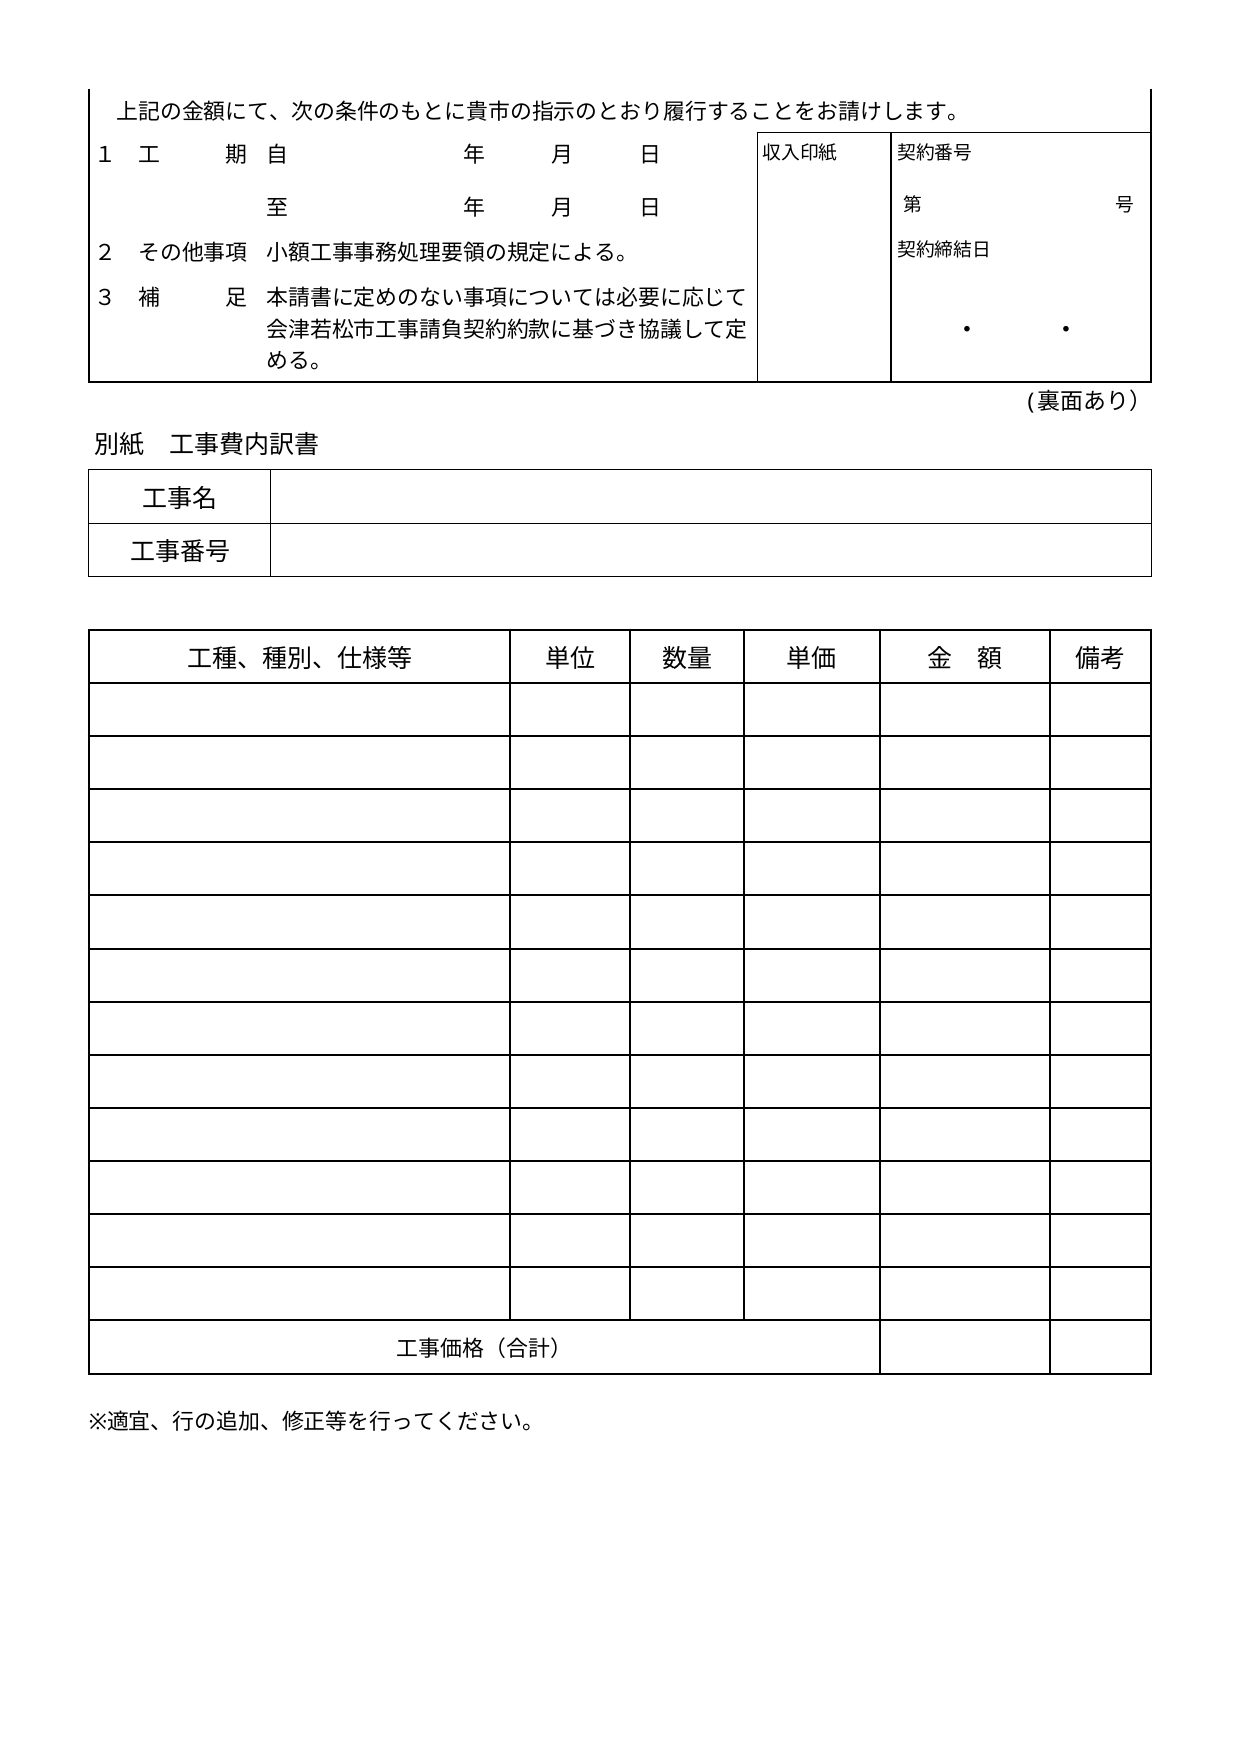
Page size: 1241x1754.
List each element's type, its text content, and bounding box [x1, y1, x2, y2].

table_cell [1087, 272, 1150, 381]
table_cell [880, 577, 1049, 629]
table_cell [631, 896, 743, 947]
table_cell [881, 896, 1049, 947]
table_cell [665, 182, 757, 227]
table_cell 至 [260, 182, 327, 227]
table_cell [745, 1215, 879, 1266]
table_cell 単位 [511, 631, 629, 682]
table_cell [1051, 843, 1150, 894]
table_cell 工種、種別、仕様等 [90, 631, 509, 682]
table_cell [90, 737, 509, 788]
table_cell 単価 [745, 631, 879, 682]
table_cell [1051, 1215, 1150, 1266]
table_cell [631, 1162, 743, 1213]
table_cell [327, 132, 342, 182]
table_cell [665, 132, 757, 182]
table_cell [511, 843, 629, 894]
table_cell [1051, 1268, 1150, 1319]
table_cell [511, 1003, 629, 1054]
table_cell 年 [458, 182, 488, 227]
table_cell [892, 272, 951, 381]
table_cell [488, 132, 546, 182]
table_cell [881, 1003, 1049, 1054]
table_cell [881, 1215, 1049, 1266]
table_cell [1051, 790, 1150, 841]
table_cell [1051, 1003, 1150, 1054]
table_cell 年 [458, 132, 488, 182]
table_cell [881, 684, 1049, 735]
table_cell [90, 182, 260, 227]
table_cell [881, 1321, 1049, 1372]
table_cell 工事名 [89, 470, 270, 522]
table_cell [90, 684, 509, 735]
table_cell 月 [546, 182, 575, 227]
table_cell [631, 950, 743, 1001]
table_cell [1051, 737, 1150, 788]
table_cell 契約締結日 [892, 227, 1150, 272]
table_cell [511, 790, 629, 841]
table_cell [511, 1215, 629, 1266]
table_cell [90, 1109, 509, 1160]
table_cell [1051, 684, 1150, 735]
table_cell [1051, 950, 1150, 1001]
table_cell ２ その他事項 [90, 227, 260, 272]
table_cell 日 [634, 132, 664, 182]
table_cell 上記の金額にて、次の条件のもとに貴市の指示のとおり履行することをお請けします。 [90, 89, 1150, 132]
table_cell 数量 [631, 631, 743, 682]
table_cell 日 [634, 182, 664, 227]
table_cell ・ [951, 272, 986, 381]
table_cell [631, 790, 743, 841]
table_cell [90, 896, 509, 947]
table_cell 第 [892, 182, 928, 227]
table_cell 備考 [1051, 631, 1150, 682]
table_cell [745, 1003, 879, 1054]
table_cell [881, 1056, 1049, 1107]
table_cell [631, 843, 743, 894]
table_cell [511, 684, 629, 735]
table_header 別紙 工事費内訳書 [89, 416, 1151, 469]
table_cell 号 [1109, 182, 1150, 227]
table_cell [511, 1056, 629, 1107]
table_cell [631, 684, 743, 735]
table_cell [881, 843, 1049, 894]
table_cell [1051, 1321, 1150, 1372]
table_cell [1051, 1109, 1150, 1160]
table_cell １ 工 期 [90, 132, 260, 182]
table_cell 工事番号 [89, 524, 270, 576]
table_cell [745, 737, 879, 788]
table_cell [90, 843, 509, 894]
table_cell [745, 1109, 879, 1160]
table_cell [90, 1162, 509, 1213]
table_cell [928, 182, 1109, 227]
table_cell [575, 132, 633, 182]
table_cell [631, 1268, 743, 1319]
table_cell [511, 1268, 629, 1319]
table_cell 自 [260, 132, 327, 182]
table_cell [511, 1162, 629, 1213]
table_cell [881, 790, 1049, 841]
table_cell [271, 524, 1151, 576]
table_cell [745, 684, 879, 735]
table_cell [89, 577, 271, 629]
table_cell [631, 737, 743, 788]
table_cell 小額工事事務処理要領の規定による。 [260, 227, 757, 272]
table_cell [90, 1056, 509, 1107]
table_cell [511, 950, 629, 1001]
table_cell [511, 737, 629, 788]
table_cell [399, 132, 458, 182]
table_cell [986, 272, 1049, 381]
table_cell 工事価格（合計） [90, 1321, 879, 1372]
table_cell [342, 182, 399, 227]
table_cell [90, 950, 509, 1001]
table_cell [511, 896, 629, 947]
table_cell [511, 1109, 629, 1160]
text ※適宜、行の追加、修正等を行ってください。 [88, 1404, 1152, 1436]
table_cell [881, 737, 1049, 788]
table_cell ３ 補 足 [90, 272, 260, 381]
table_cell [744, 577, 879, 629]
table_cell [745, 1162, 879, 1213]
table_cell [399, 182, 458, 227]
table_cell [90, 1003, 509, 1054]
table_cell [575, 182, 633, 227]
table_cell 収入印紙 [758, 133, 890, 381]
table_cell [630, 577, 743, 629]
table_cell [881, 950, 1049, 1001]
table_cell 金 額 [881, 631, 1049, 682]
table_cell [631, 1215, 743, 1266]
table_cell [90, 1215, 509, 1266]
table_cell [327, 182, 342, 227]
table_cell 契約番号 [892, 133, 1150, 182]
table_cell [745, 950, 879, 1001]
table_cell [271, 577, 510, 629]
table_cell 本請書に定めのない事項については必要に応じて会津若松市工事請負契約約款に基づき協議して定める。 [260, 272, 757, 381]
table_cell [1051, 1056, 1150, 1107]
table_cell [271, 470, 1151, 522]
table_cell [745, 790, 879, 841]
table_cell [881, 1162, 1049, 1213]
table_cell [881, 1268, 1049, 1319]
table_cell ・ [1050, 272, 1087, 381]
table_cell [90, 790, 509, 841]
table_cell [90, 1268, 509, 1319]
table_cell [631, 1003, 743, 1054]
table_cell [631, 1056, 743, 1107]
table_cell [745, 843, 879, 894]
text (裏面あり） [88, 383, 1152, 416]
table_cell [745, 1268, 879, 1319]
table_cell [1051, 1162, 1150, 1213]
table_cell [1050, 577, 1151, 629]
table_cell [488, 182, 546, 227]
table_cell [745, 1056, 879, 1107]
table_cell [510, 577, 630, 629]
table_cell [745, 896, 879, 947]
table_cell [342, 132, 399, 182]
table_cell [1051, 896, 1150, 947]
table_cell [881, 1109, 1049, 1160]
table_cell 月 [546, 132, 575, 182]
table_cell [631, 1109, 743, 1160]
